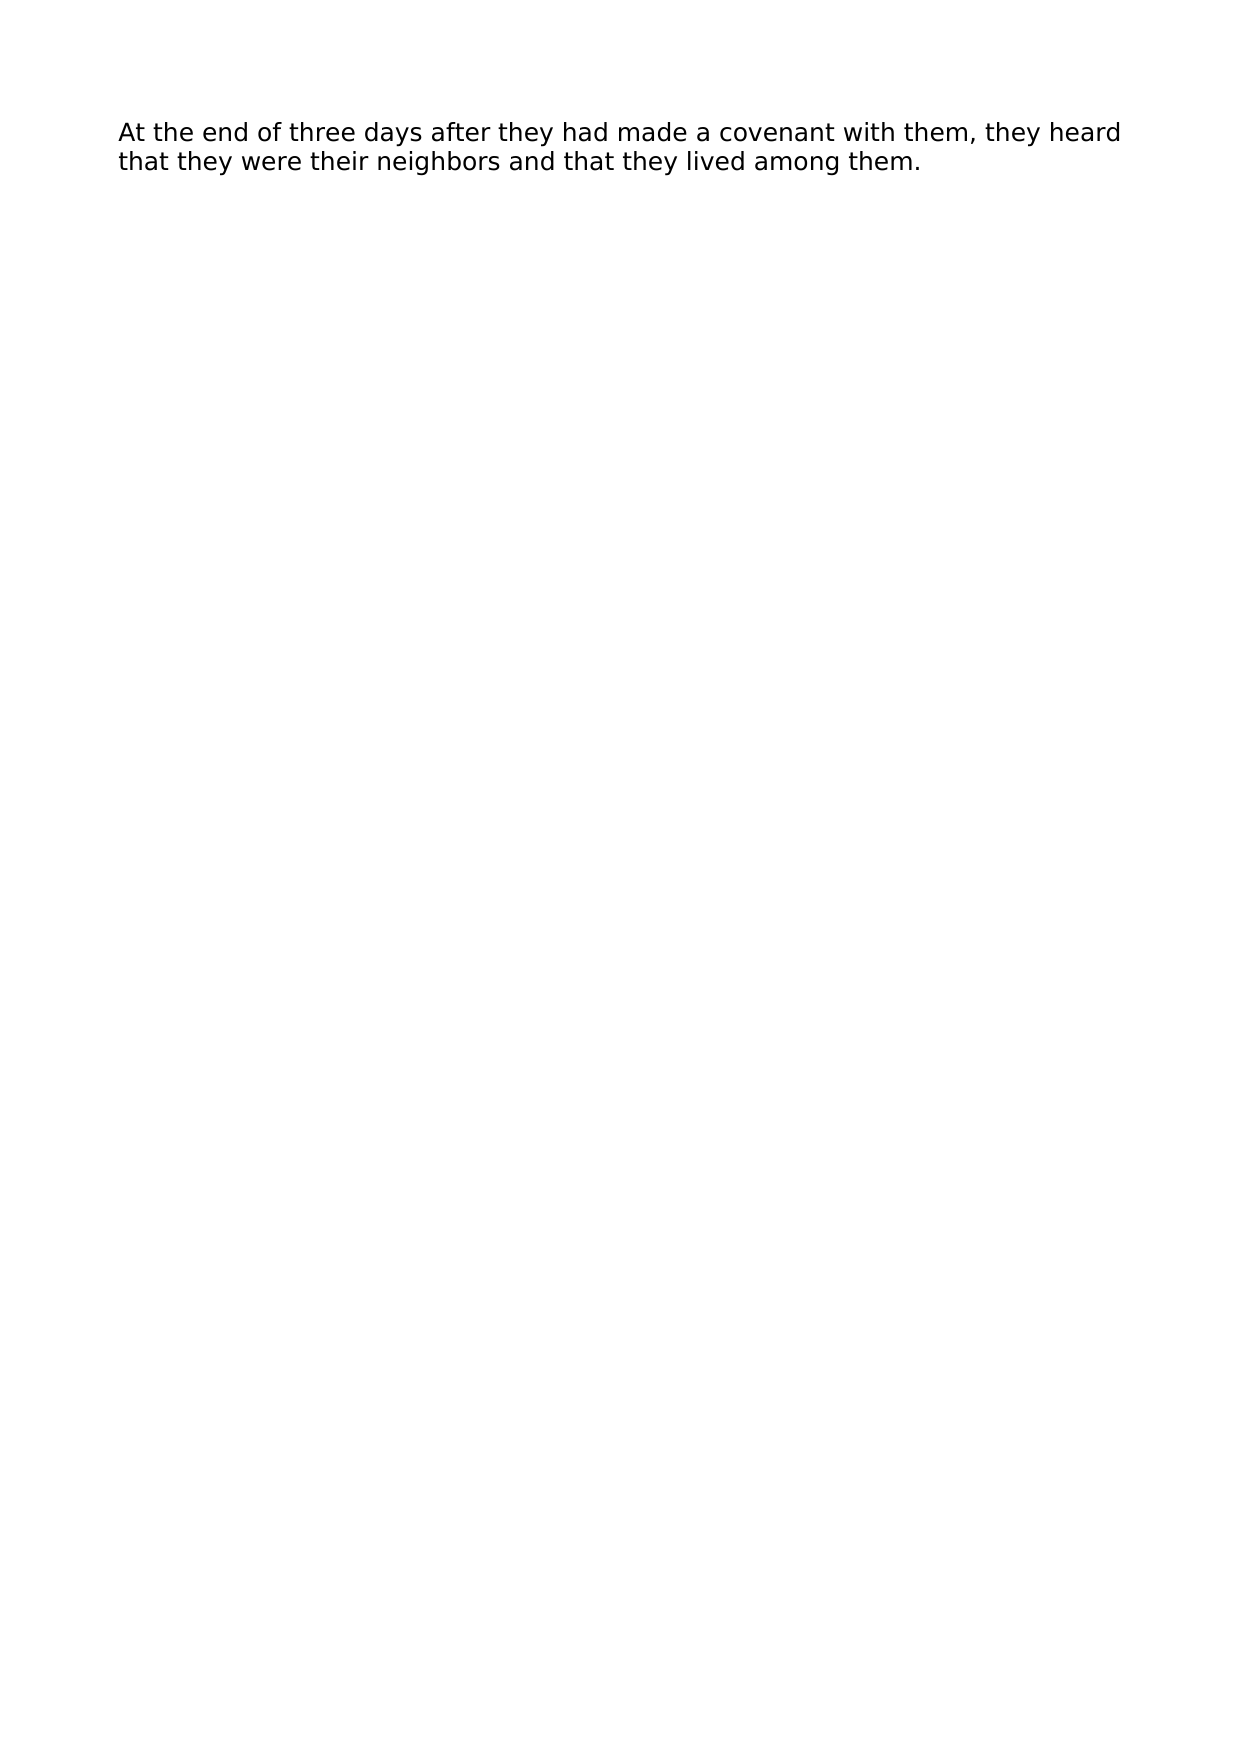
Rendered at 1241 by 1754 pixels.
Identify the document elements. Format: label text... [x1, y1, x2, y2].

text At the end of three days after they had made a covenant with them, they heard that they were their neighbors and that they lived among them. [118, 118, 1122, 176]
